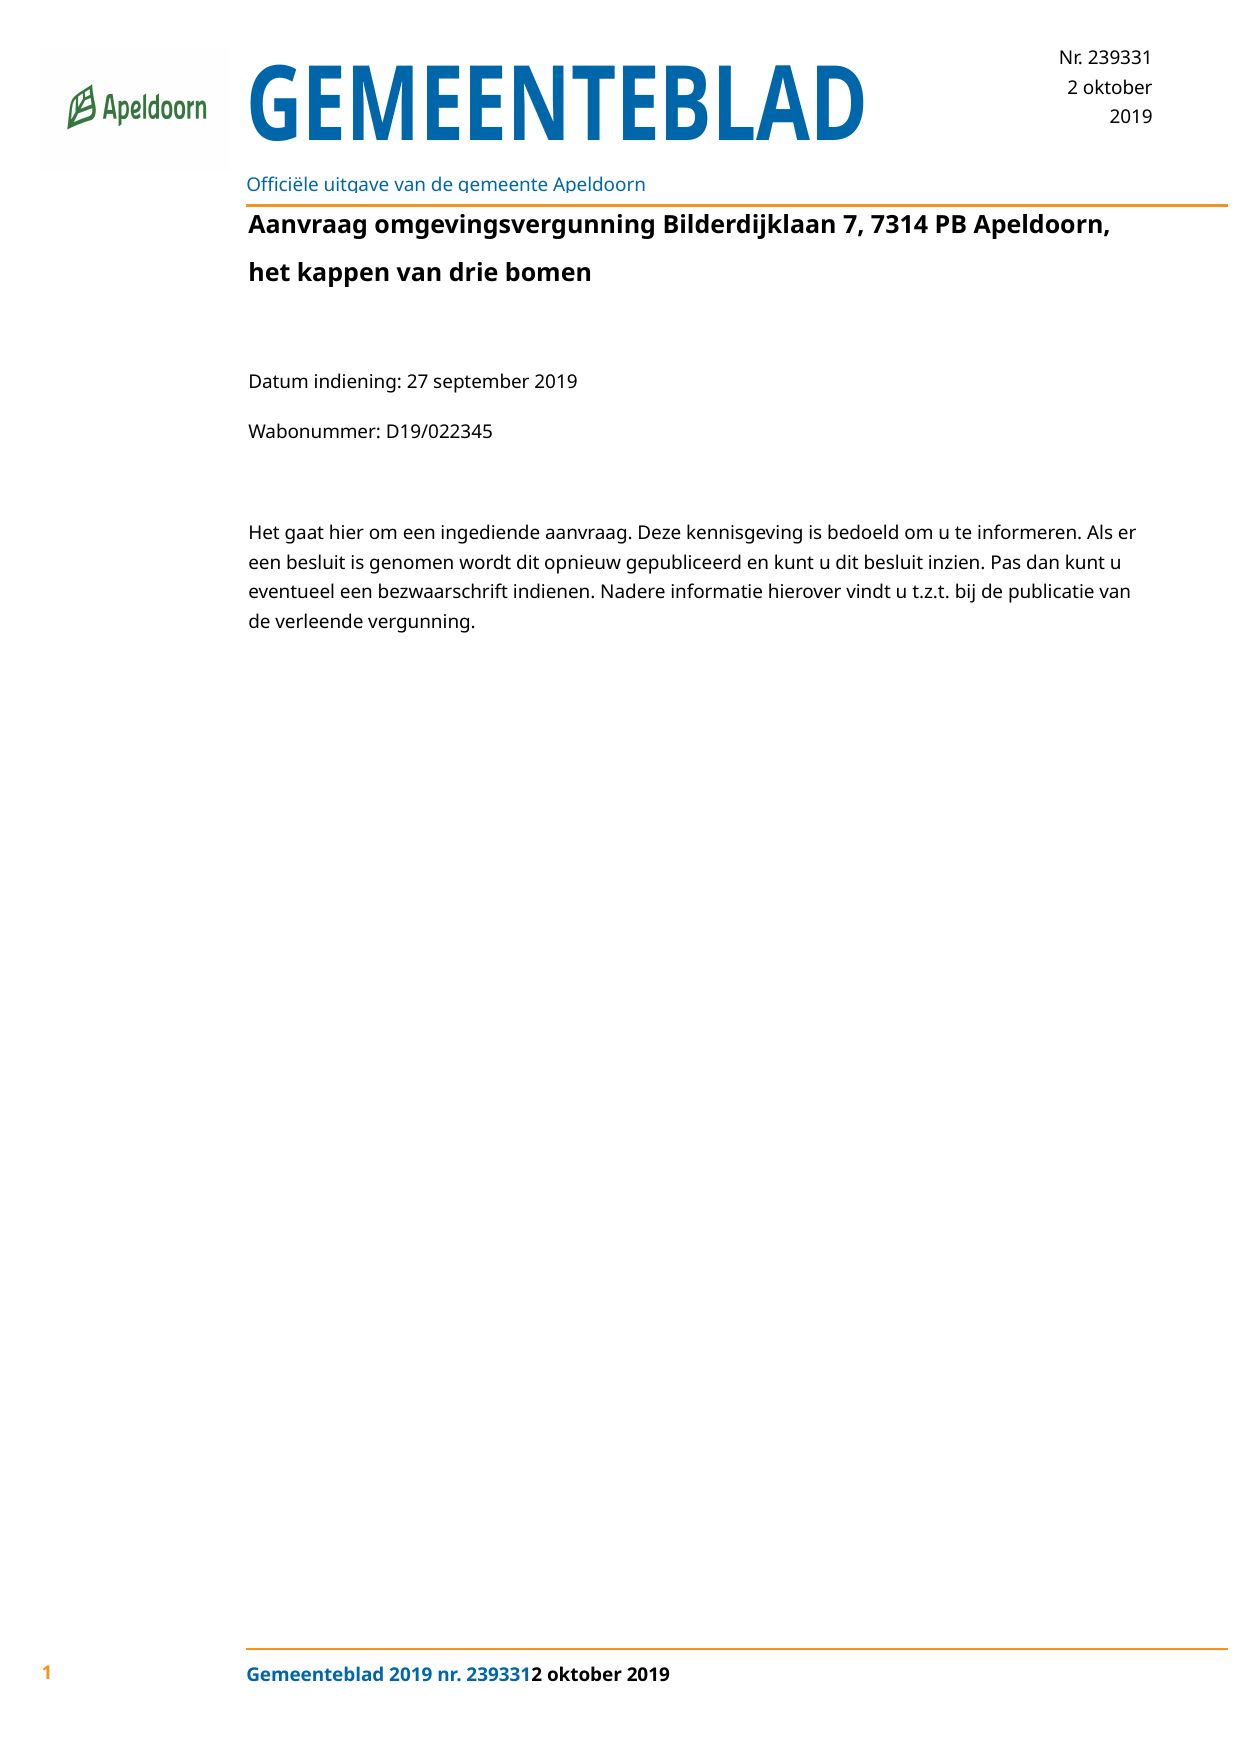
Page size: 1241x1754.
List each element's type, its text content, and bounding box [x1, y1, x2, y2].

text Wabonummer: D19/022345 [248, 419, 1152, 444]
text Datum indiening: 27 september 2019 [248, 368, 1152, 394]
picture [41, 47, 231, 172]
text Aanvraag omgevingsvergunning Bilderdijklaan 7, 7314 PB Apeldoorn, het kappen van drie bomen [248, 207, 1152, 288]
text Het gaat hier om een ingediende aanvraag. Deze kennisgeving is bedoeld om u te informeren. Als er een besluit is genomen wordt dit opnieuw gepubliceerd en kunt u dit besluit inzien. Pas dan kunt u eventueel een bezwaarschrift indienen. Nadere informatie hierover vindt u t.z.t. bij de publicatie van de verleende vergunning. [248, 519, 1152, 634]
